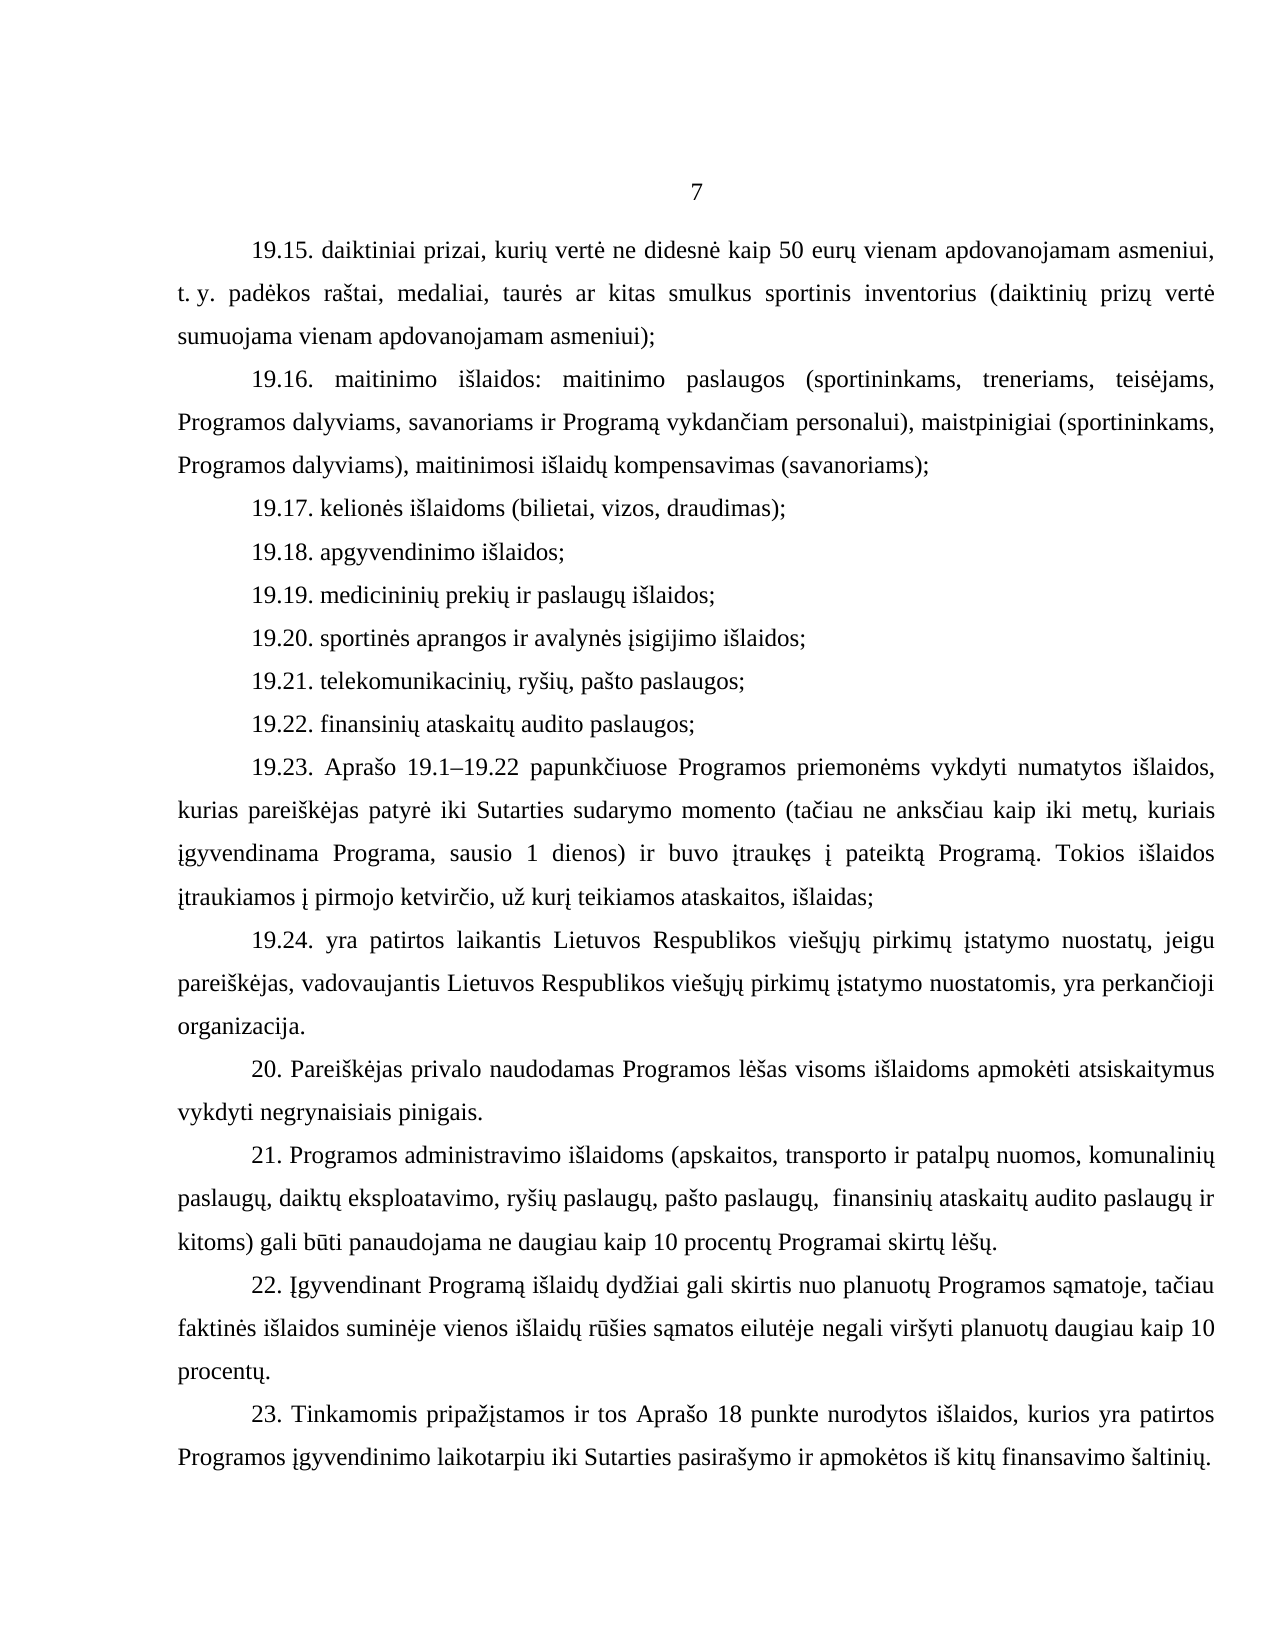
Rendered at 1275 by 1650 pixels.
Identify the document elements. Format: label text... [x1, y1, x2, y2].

text 19.24. yra patirtos laikantis Lietuvos Respublikos viešųjų pirkimų įstatymo nuostatų, jeigu pareiškėjas, vadovaujantis Lietuvos Respublikos viešųjų pirkimų įstatymo nuostatomis, yra perkančioji organizacija. [177, 925, 1216, 1040]
text 19.18. apgyvendinimo išlaidos; [177, 537, 1216, 565]
text 19.17. kelionės išlaidoms (bilietai, vizos, draudimas); [177, 493, 1216, 522]
text 21. Programos administravimo išlaidoms (apskaitos, transporto ir patalpų nuomos, komunalinių paslaugų, daiktų eksploatavimo, ryšių paslaugų, pašto paslaugų, finansinių ataskaitų audito paslaugų ir kitoms) gali būti panaudojama ne daugiau kaip 10 procentų Programai skirtų lėšų. [177, 1140, 1216, 1255]
text 23. Tinkamomis pripažįstamos ir tos Aprašo 18 punkte nurodytos išlaidos, kurios yra patirtos Programos įgyvendinimo laikotarpiu iki Sutarties pasirašymo ir apmokėtos iš kitų finansavimo šaltinių. [177, 1399, 1216, 1471]
text 19.19. medicininių prekių ir paslaugų išlaidos; [177, 580, 1216, 608]
text 19.23. Aprašo 19.1–19.22 papunkčiuose Programos priemonėms vykdyti numatytos išlaidos, kurias pareiškėjas patyrė iki Sutarties sudarymo momento (tačiau ne anksčiau kaip iki metų, kuriais įgyvendinama Programa, sausio 1 dienos) ir buvo įtraukęs į pateiktą Programą. Tokios išlaidos įtraukiamos į pirmojo ketvirčio, už kurį teikiamos ataskaitos, išlaidas; [177, 752, 1216, 910]
text 19.15. daiktiniai prizai, kurių vertė ne didesnė kaip 50 eurų vienam apdovanojamam asmeniui, t. y. padėkos raštai, medaliai, taurės ar kitas smulkus sportinis inventorius (daiktinių prizų vertė sumuojama vienam apdovanojamam asmeniui); [177, 235, 1216, 350]
text 19.20. sportinės aprangos ir avalynės įsigijimo išlaidos; [177, 623, 1216, 652]
text 19.21. telekomunikacinių, ryšių, pašto paslaugos; [177, 666, 1216, 695]
text 19.22. finansinių ataskaitų audito paslaugos; [177, 709, 1216, 738]
text 20. Pareiškėjas privalo naudodamas Programos lėšas visoms išlaidoms apmokėti atsiskaitymus vykdyti negrynaisiais pinigais. [177, 1054, 1216, 1126]
text 22. Įgyvendinant Programą išlaidų dydžiai gali skirtis nuo planuotų Programos sąmatoje, tačiau faktinės išlaidos suminėje vienos išlaidų rūšies sąmatos eilutėje negali viršyti planuotų daugiau kaip 10 procentų. [177, 1270, 1216, 1385]
text 19.16. maitinimo išlaidos: maitinimo paslaugos (sportininkams, treneriams, teisėjams, Programos dalyviams, savanoriams ir Programą vykdančiam personalui), maistpinigiai (sportininkams, Programos dalyviams), maitinimosi išlaidų kompensavimas (savanoriams); [177, 364, 1216, 479]
